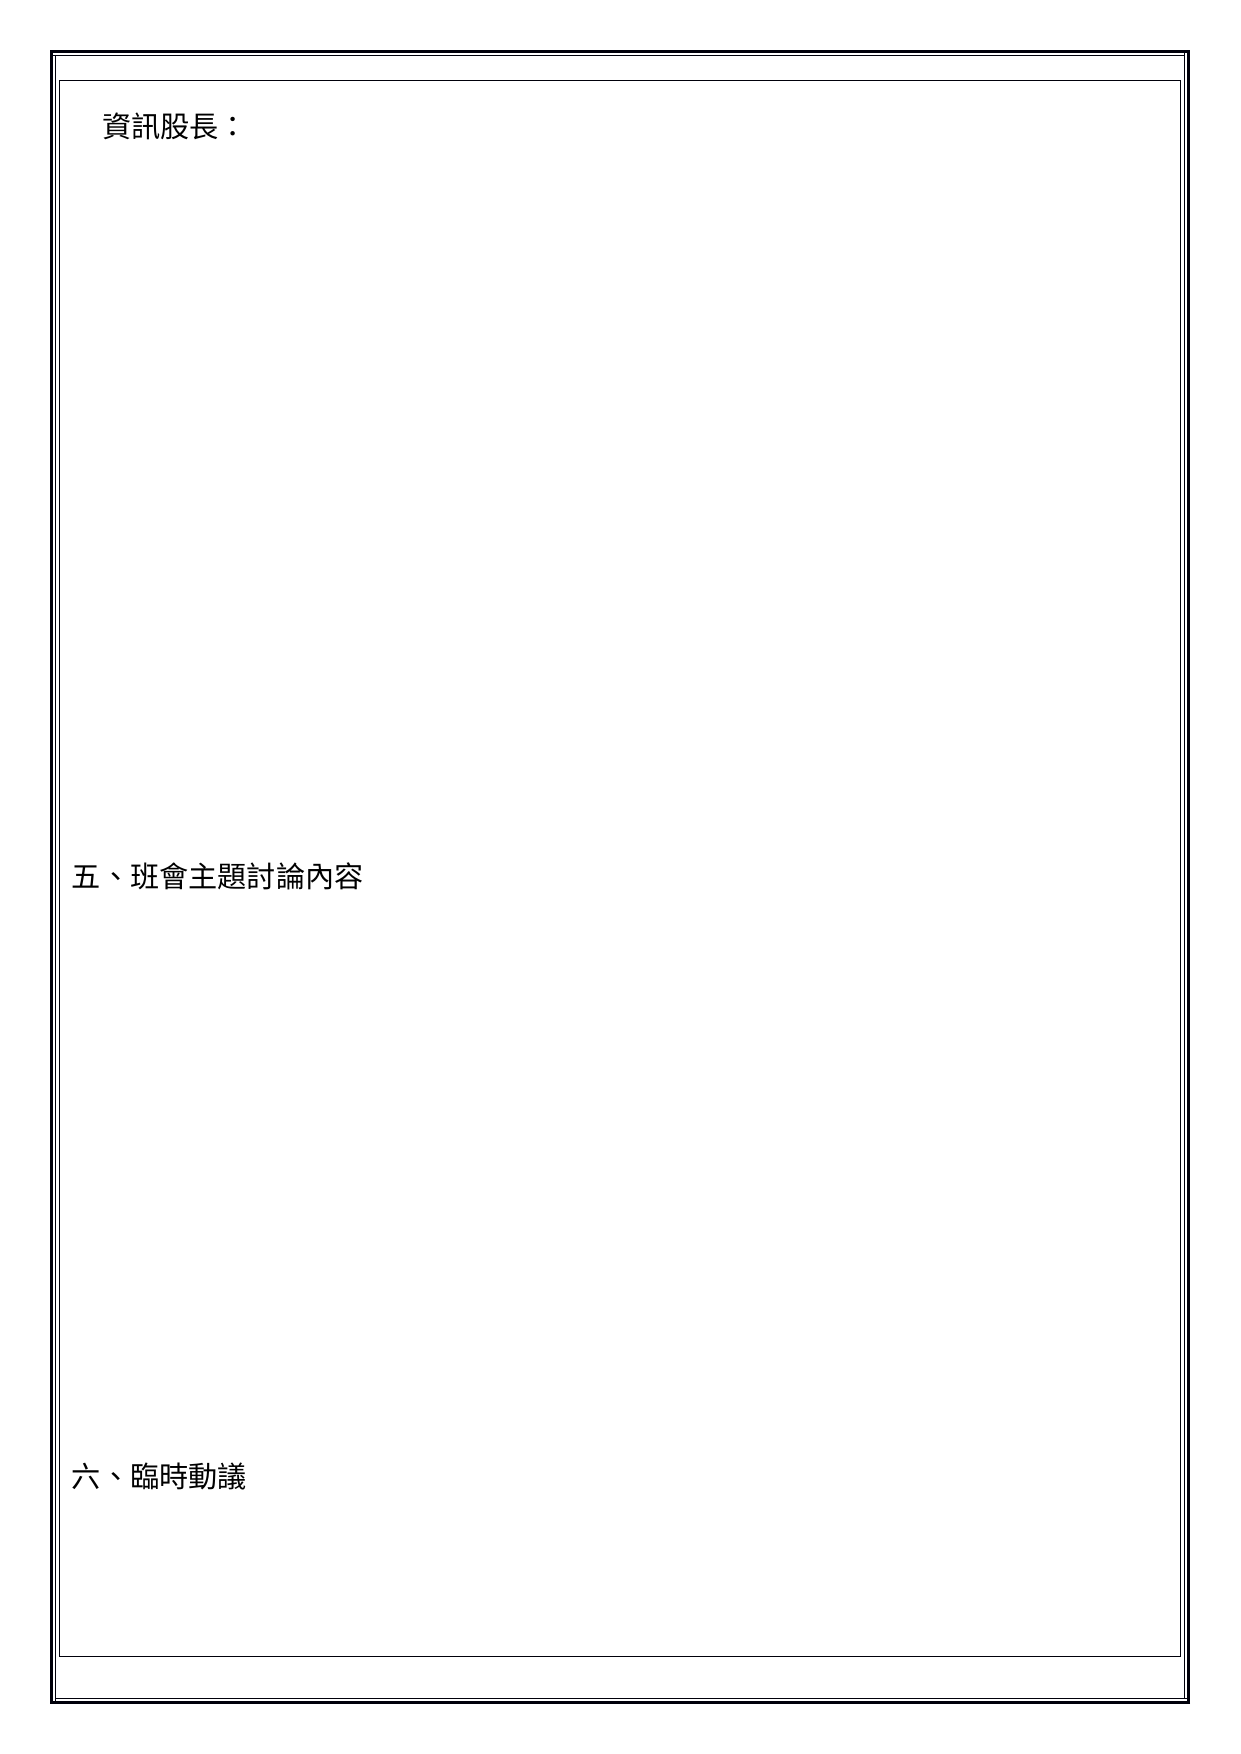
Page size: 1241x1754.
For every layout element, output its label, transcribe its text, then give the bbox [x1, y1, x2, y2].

table_cell 資訊股長： 五、班會主題討論內容 六、臨時動議 [60, 81, 1180, 1656]
